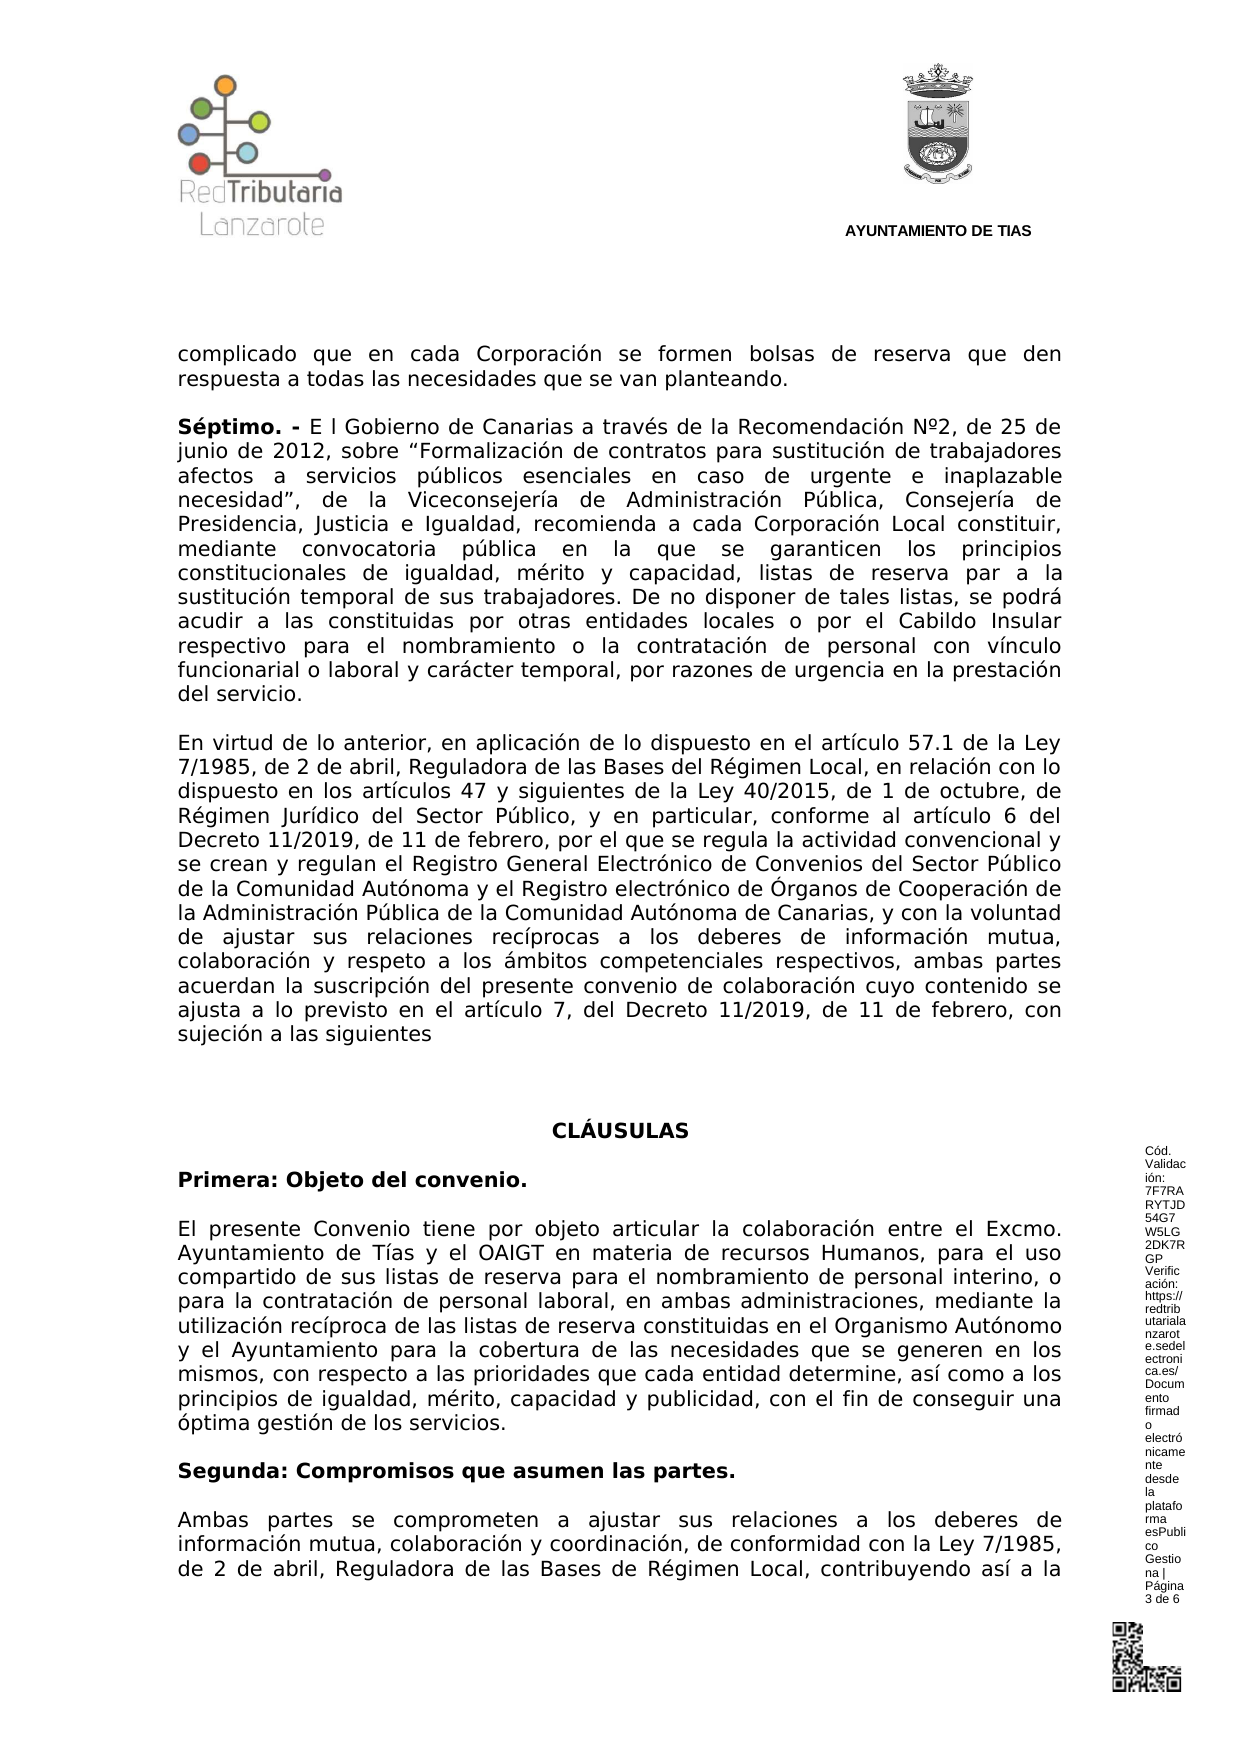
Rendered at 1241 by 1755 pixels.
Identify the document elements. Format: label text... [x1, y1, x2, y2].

subtitle CLÁUSULAS [549, 1119, 692, 1144]
text El presente Convenio tiene por objeto articular la colaboración entre el Excmo. Ayuntamiento de Tías y el OAIGT en materia de recursos Humanos, para el uso compartido de sus listas de reserva para el nombramiento de personal interino, o para la contratación de personal laboral, en ambas administraciones, mediante la utilización recíproca de las listas de reserva constituidas en el Organismo Autónomo y el Ayuntamiento para la cobertura de las necesidades que se generen en los mismos, con respecto a las prioridades que cada entidad determine, así como a los principios de igualdad, mérito, capacidad y publicidad, con el fin de conseguir una óptima gestión de los servicios. [177, 1217, 1063, 1435]
text Verificación: https://redtributarialanzarote.sedelectronica.es/ [1145, 1266, 1186, 1378]
text complicado que en cada Corporación se formen bolsas de reserva que den respuesta a todas las necesidades que se van planteando. [177, 342, 1063, 391]
text Cód. Validación: 7F7RARYTJD54G7W5LG2DK7RGP [1145, 1145, 1186, 1266]
text Séptimo. - E l Gobierno de Canarias a través de la Recomendación Nº2, de 25 de junio de 2012, sobre “Formalización de contratos para sustitución de trabajadores afectos a servicios públicos esenciales en caso de urgente e inaplazable necesidad”, de la Viceconsejería de Administración Pública, Consejería de Presidencia, Justicia e Igualdad, recomienda a cada Corporación Local constituir, mediante convocatoria pública en la que se garanticen los principios constitucionales de igualdad, mérito y capacidad, listas de reserva par a la sustitución temporal de sus trabajadores. De no disponer de tales listas, se podrá acudir a las constituidas por otras entidades locales o por el Cabildo Insular respectivo para el nombramiento o la contratación de personal con vínculo funcionarial o laboral y carácter temporal, por razones de urgencia en la prestación del servicio. [177, 415, 1063, 706]
text [1186, 1168, 1241, 1192]
subtitle Segunda: Compromisos que asumen las partes. [177, 1459, 1143, 1484]
subtitle [1186, 1459, 1241, 1484]
text Documento firmado electrónicamente desde la plataforma esPublico Gestiona | Página 3 de 6 [1145, 1378, 1186, 1607]
text Ambas partes se comprometen a ajustar sus relaciones a los deberes de información mutua, colaboración y coordinación, de conformidad con la Ley 7/1985, de 2 de abril, Reguladora de las Bases de Régimen Local, contribuyendo así a la [177, 1508, 1063, 1581]
subtitle [1143, 1143, 1186, 1666]
text Primera: Objeto del convenio. [177, 1168, 1143, 1192]
text En virtud de lo anterior, en aplicación de lo dispuesto en el artículo 57.1 de la Ley 7/1985, de 2 de abril, Reguladora de las Bases del Régimen Local, en relación con lo dispuesto en los artículos 47 y siguientes de la Ley 40/2015, de 1 de octubre, de Régimen Jurídico del Sector Público, y en particular, conforme al artículo 6 del Decreto 11/2019, de 11 de febrero, por el que se regula la actividad convencional y se crean y regulan el Registro General Electrónico de Convenios del Sector Público de la Comunidad Autónoma y el Registro electrónico de Órganos de Cooperación de la Administración Pública de la Comunidad Autónoma de Canarias, y con la voluntad de ajustar sus relaciones recíprocas a los deberes de información mutua, colaboración y respeto a los ámbitos competenciales respectivos, ambas partes acuerdan la suscripción del presente convenio de colaboración cuyo contenido se ajusta a lo previsto en el artículo 7, del Decreto 11/2019, de 11 de febrero, con sujeción a las siguientes [177, 731, 1063, 1046]
